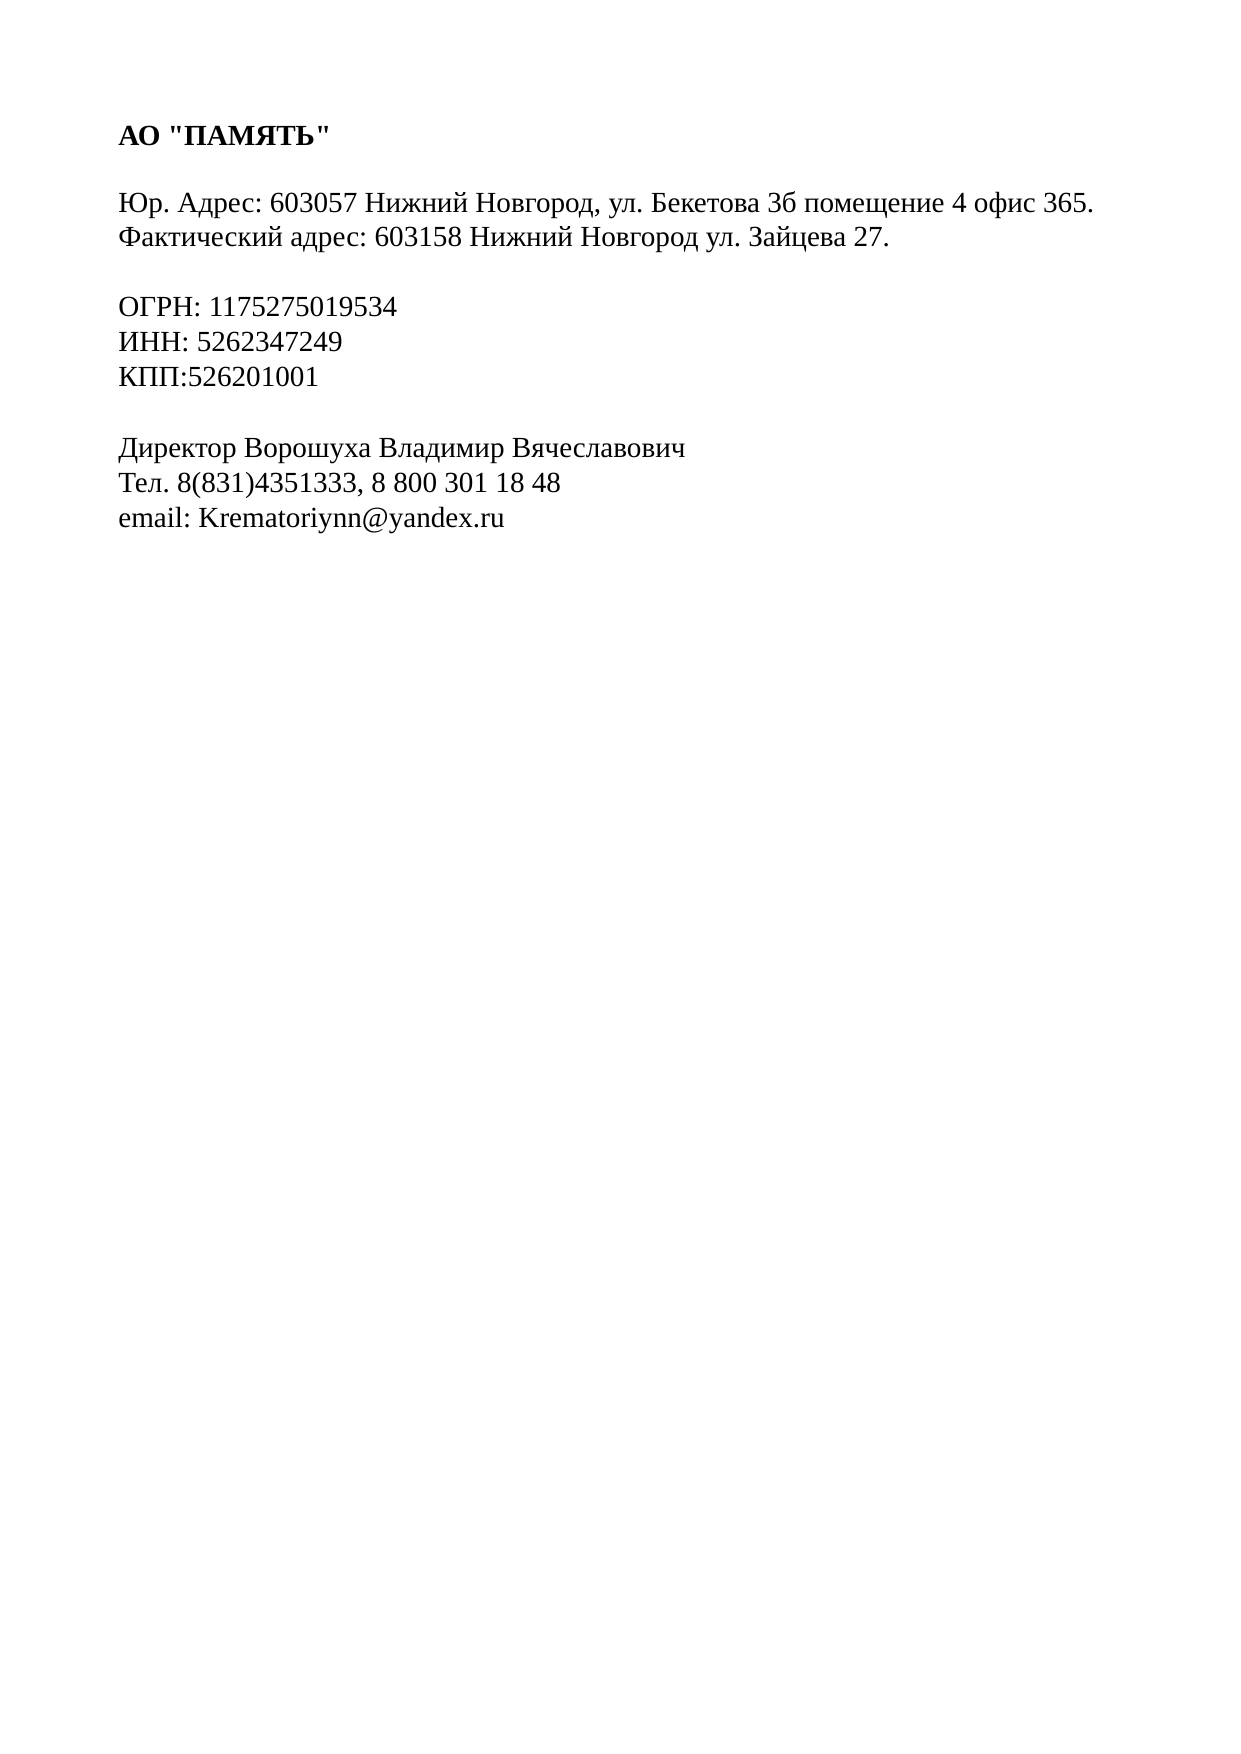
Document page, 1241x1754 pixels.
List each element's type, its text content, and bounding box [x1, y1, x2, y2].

text Юр. Адрес: 603057 Нижний Новгород, ул. Бекетова 3б помещение 4 офис 365. [118, 152, 1122, 219]
list Фактический адрес: 603158 Нижний Новгород ул. Зайцева 27. [118, 219, 1122, 252]
list ИНН: 5262347249 [118, 324, 1122, 358]
list Директор Ворошуха Владимир Вячеславович [118, 430, 1122, 463]
list ОГРН: 1175275019534 [118, 254, 1122, 323]
list Тел. 8(831)4351333, 8 800 301 18 48 [118, 465, 1122, 499]
list КПП:526201001 [118, 359, 1122, 393]
list email: Krematoriynn@yandex.ru [118, 500, 1122, 534]
text АО "ПАМЯТЬ" [118, 118, 1122, 152]
